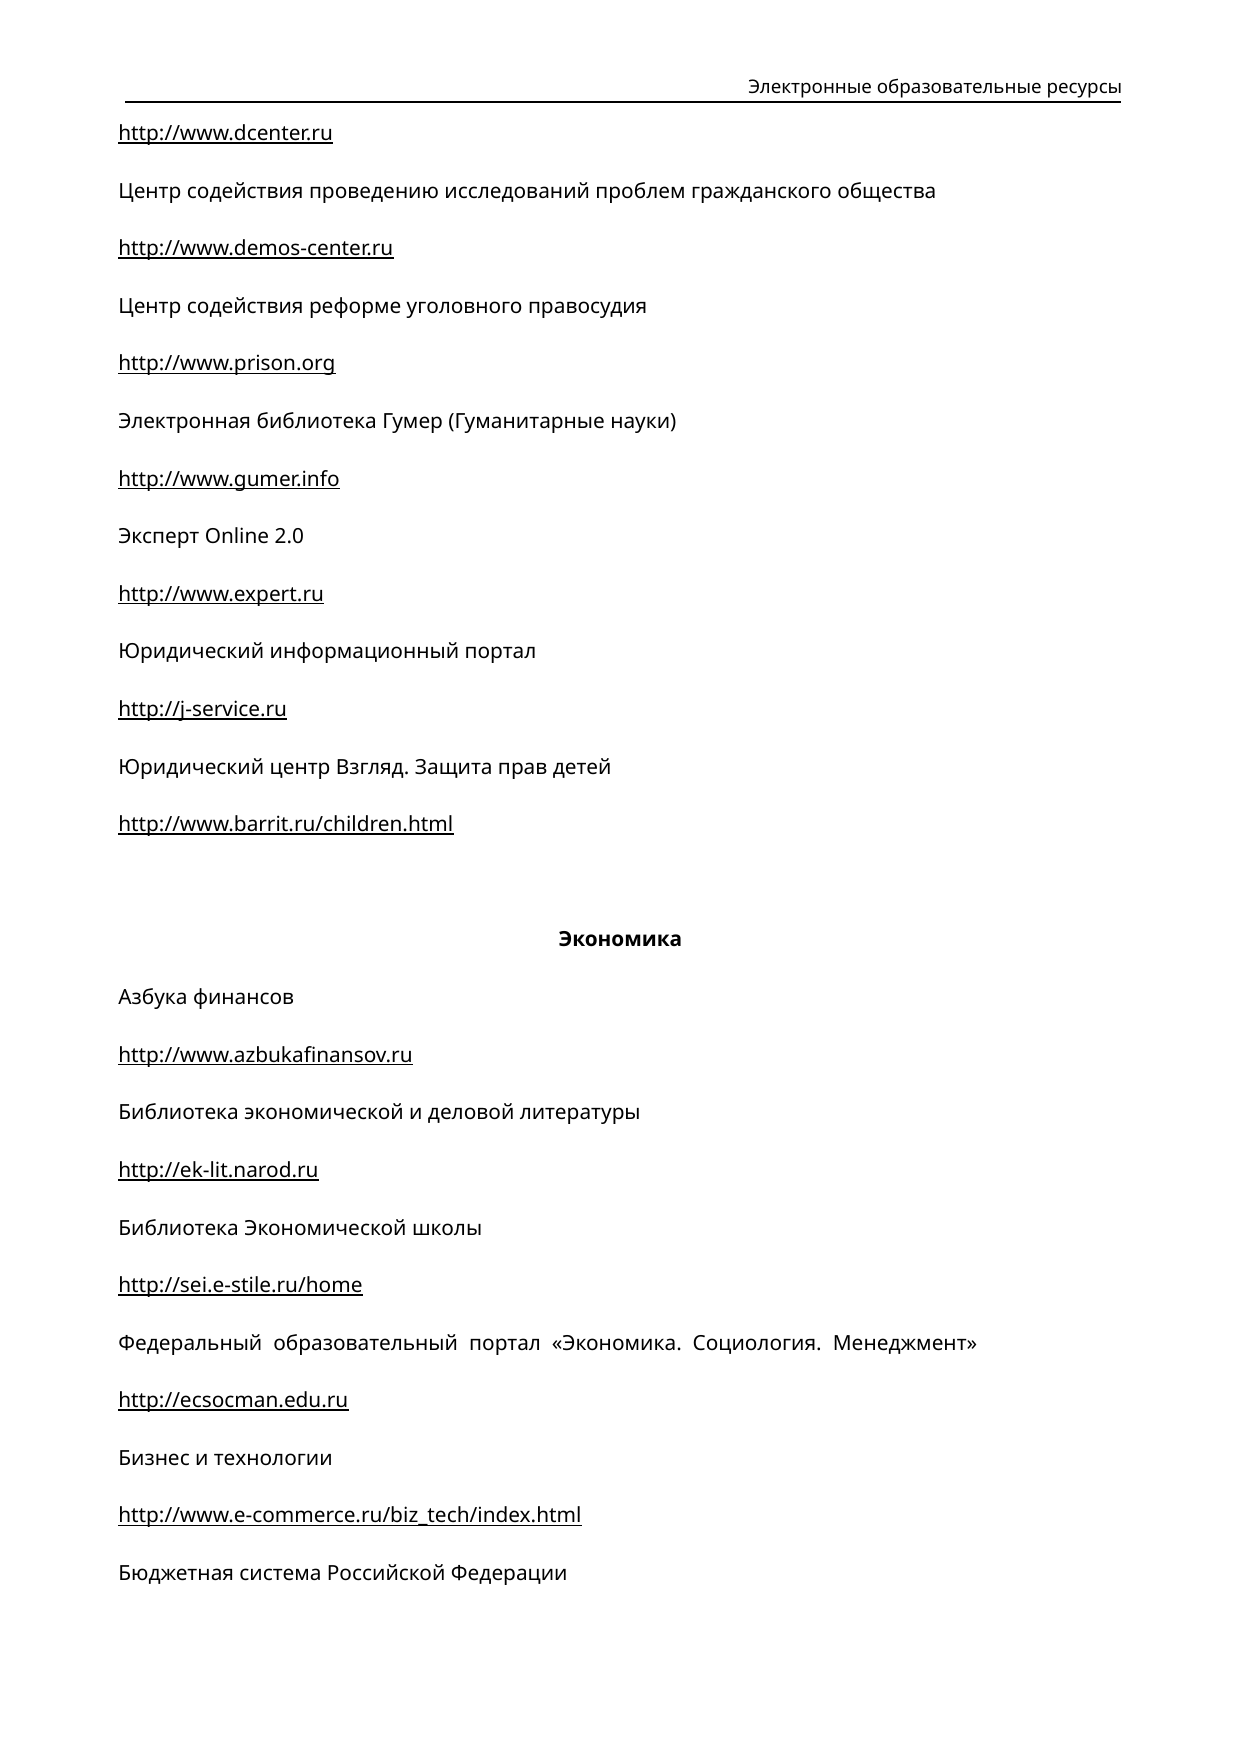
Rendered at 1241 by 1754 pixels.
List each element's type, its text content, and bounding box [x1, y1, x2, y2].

text Центр содействия реформе уголовного правосудия [118, 291, 1122, 319]
text http://sei.e-stile.ru/home [118, 1270, 1122, 1299]
text Библиотека Экономической школы [118, 1213, 1122, 1241]
text Федеральный образовательный портал «Экономика. Социология. Менеджмент» [118, 1328, 1122, 1356]
text Экономика [118, 924, 1122, 953]
text Бизнес и технологии [118, 1443, 1122, 1471]
text http://www.barrit.ru/children.html [118, 809, 1122, 838]
text Бюджетная система Российской Федерации [118, 1558, 1122, 1587]
text http://www.gumer.info [118, 464, 1122, 492]
text Юридический центр Взгляд. Защита прав детей [118, 752, 1122, 780]
text http://www.demos-center.ru [118, 233, 1122, 262]
text Азбука финансов [118, 982, 1122, 1011]
text Библиотека экономической и деловой литературы [118, 1097, 1122, 1126]
text Эксперт Оnline 2.0 [118, 521, 1122, 550]
text http://ek-lit.narod.ru [118, 1155, 1122, 1183]
text Электронная библиотека Гумер (Гуманитарные науки) [118, 406, 1122, 434]
text Юридический информационный портал [118, 637, 1122, 665]
text http://www.e-commerce.ru/biz_tech/index.html [118, 1501, 1122, 1529]
text http://www.azbukafinansov.ru [118, 1040, 1122, 1068]
text http://www.expert.ru [118, 579, 1122, 607]
text Центр содействия проведению исследований проблем гражданского общества [118, 176, 1122, 204]
text http://www.prison.org [118, 348, 1122, 377]
text http://www.dcenter.ru [118, 118, 1122, 147]
text http://j-service.ru [118, 694, 1122, 723]
text http://ecsocman.edu.ru [118, 1385, 1122, 1414]
